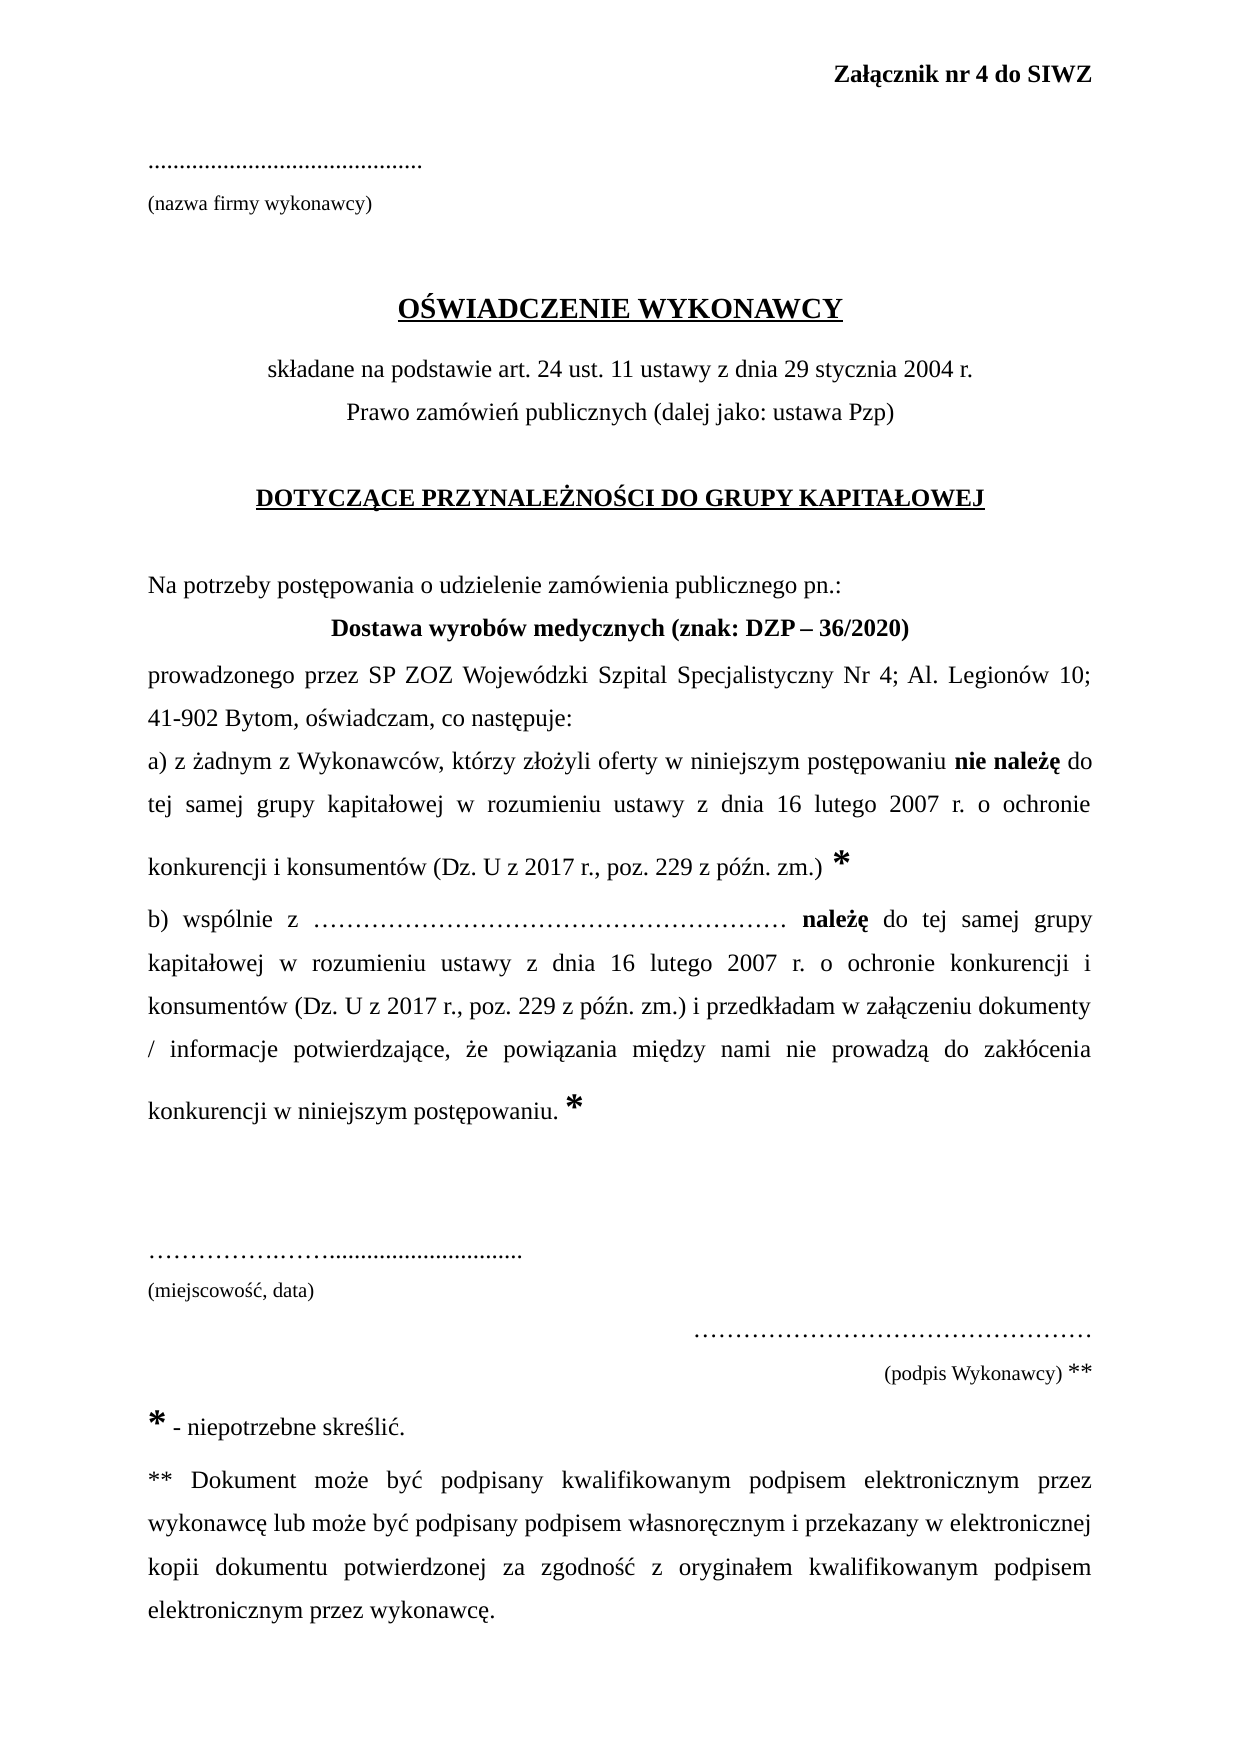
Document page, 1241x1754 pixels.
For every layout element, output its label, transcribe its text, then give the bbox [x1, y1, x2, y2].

text Załącznik nr 4 do SIWZ [148, 59, 1092, 88]
text Dostawa wyrobów medycznych (znak: DZP – 36/2020) [148, 613, 1092, 642]
text (podpis Wykonawcy) ** [738, 1357, 1092, 1386]
text ………………………………………… [148, 1314, 1092, 1343]
text (miejscowość, data) [148, 1278, 1092, 1302]
text prowadzonego przez SP ZOZ Wojewódzki Szpital Specjalistyczny Nr 4; Al. Legionów 10; 41-902 Bytom, oświadczam, co następuje: [148, 660, 1092, 732]
text ** Dokument może być podpisany kwalifikowanym podpisem elektronicznym przez wykonawcę lub może być podpisany podpisem własnoręcznym i przekazany w elektronicznej kopii dokumentu potwierdzonej za zgodność z oryginałem kwalifikowanym podpisem elektronicznym przez wykonawcę. [148, 1465, 1092, 1623]
text (nazwa firmy wykonawcy) [148, 191, 1092, 215]
text Prawo zamówień publicznych (dalej jako: ustawa Pzp) [148, 397, 1092, 426]
text b) wspólnie z ………………………………………………… należę do tej samej grupy kapitałowej w rozumieniu ustawy z dnia 16 lutego 2007 r. o ochronie konkurencji i konsumentów (Dz. U z 2017 r., poz. 229 z późn. zm.) i przedkładam w załączeniu dokumenty / informacje potwierdzające, że powiązania między nami nie prowadzą do zakłócenia konkurencji w niniejszym postępowaniu. * [148, 904, 1092, 1127]
text DOTYCZĄCE PRZYNALEŻNOŚCI DO GRUPY KAPITAŁOWEJ [148, 483, 1092, 512]
text …………….……............................... [148, 1235, 1092, 1264]
text składane na podstawie art. 24 ust. 11 ustawy z dnia 29 stycznia 2004 r. [148, 354, 1092, 383]
text ............................................ [148, 145, 1092, 174]
text OŚWIADCZENIE WYKONAWCY [148, 291, 1092, 325]
text Na potrzeby postępowania o udzielenie zamówienia publicznego pn.: [148, 570, 1092, 598]
text * - niepotrzebne skreślić. [148, 1401, 1092, 1444]
text a) z żadnym z Wykonawców, którzy złożyli oferty w niniejszym postępowaniu nie należę do tej samej grupy kapitałowej w rozumieniu ustawy z dnia 16 lutego 2007 r. o ochronie konkurencji i konsumentów (Dz. U z 2017 r., poz. 229 z późn. zm.) * [148, 746, 1092, 883]
